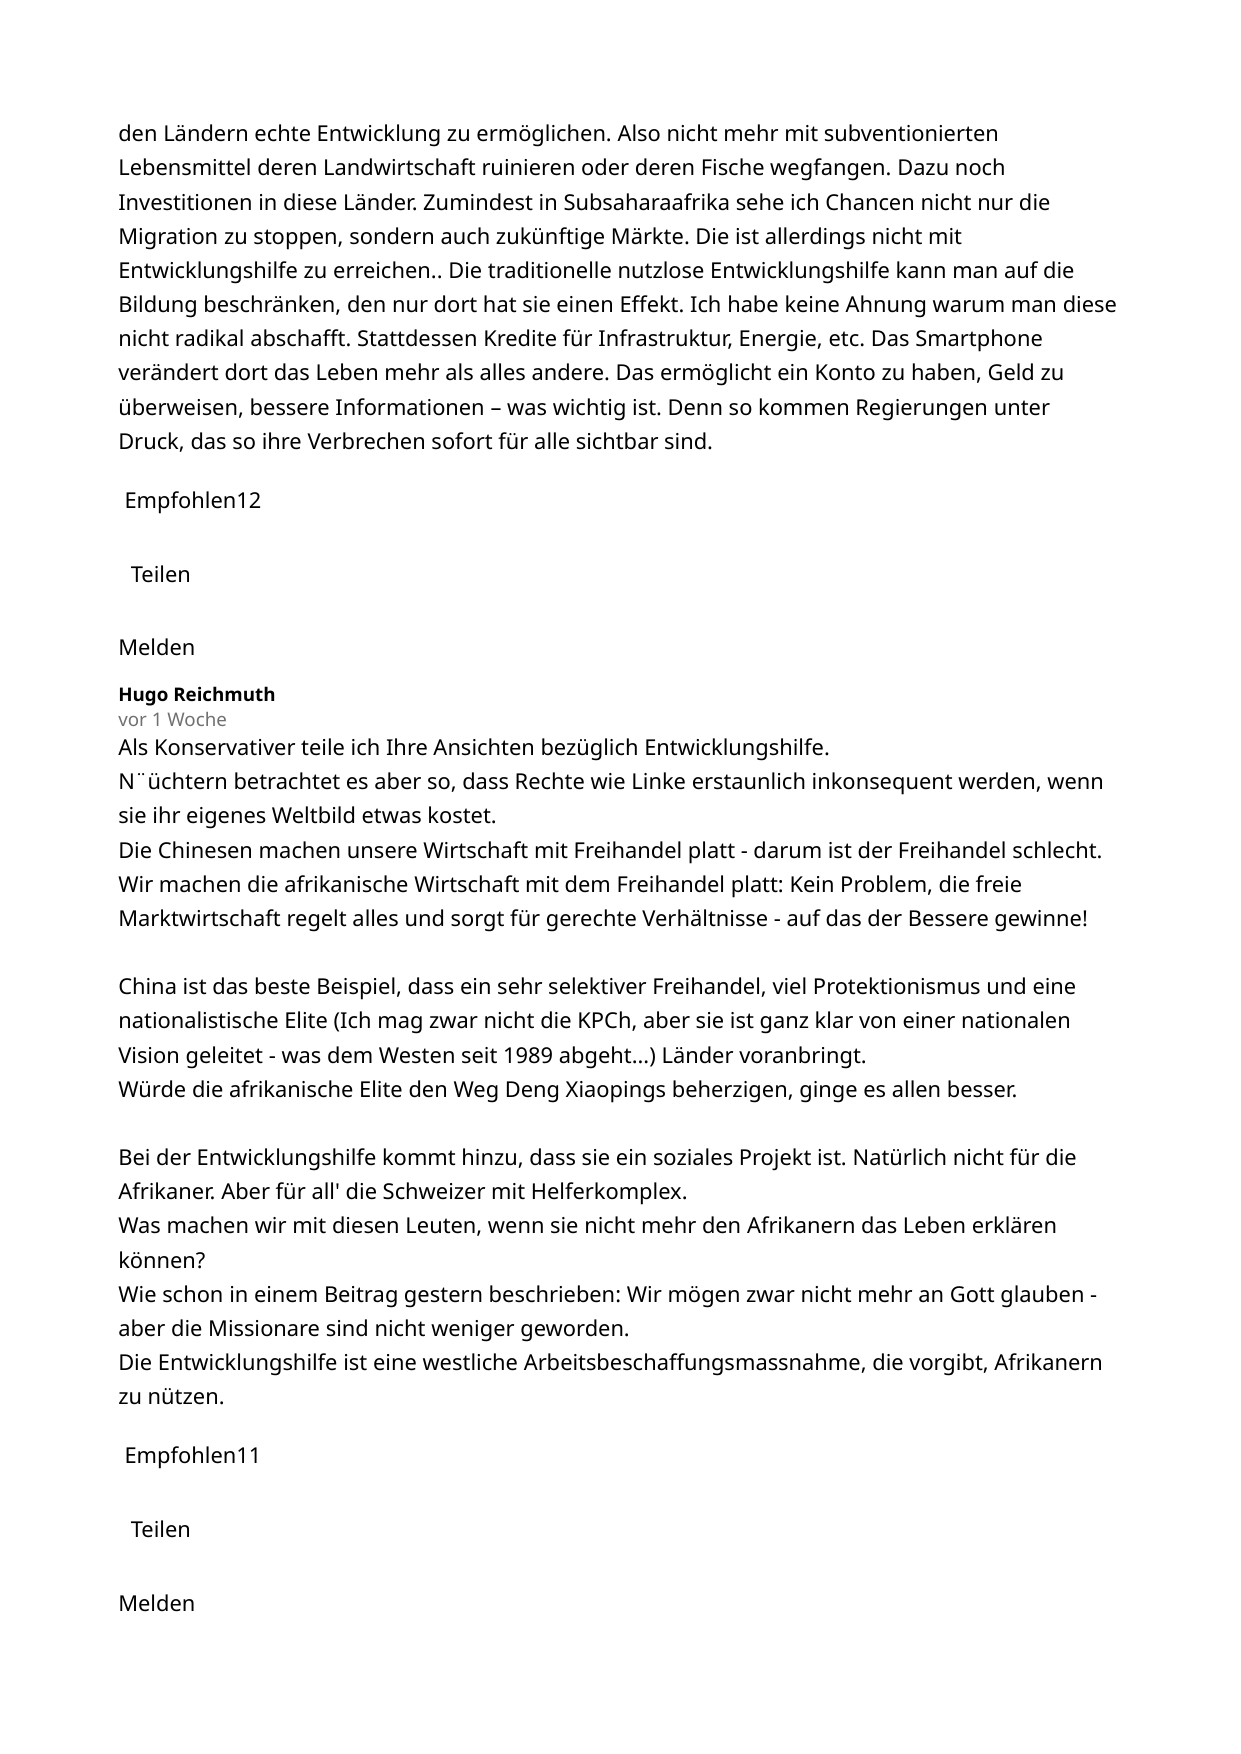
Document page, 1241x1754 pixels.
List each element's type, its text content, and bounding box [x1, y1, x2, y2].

text Hugo Reichmuth [118, 681, 1109, 707]
text den Ländern echte Entwicklung zu ermöglichen. Also nicht mehr mit subventionierten Lebensmittel deren Landwirtschaft ruinieren oder deren Fische wegfangen. Dazu noch Investitionen in diese Länder. Zumindest in Subsaharaafrika sehe ich Chancen nicht nur die Migration zu stoppen, sondern auch zukünftige Märkte. Die ist allerdings nicht mit Entwicklungshilfe zu erreichen.. Die traditionelle nutzlose Entwicklungshilfe kann man auf die Bildung beschränken, den nur dort hat sie einen Effekt. Ich habe keine Ahnung warum man diese nicht radikal abschafft. Stattdessen Kredite für Infrastruktur, Energie, etc. Das Smartphone verändert dort das Leben mehr als alles andere. Das ermöglicht ein Konto zu haben, Geld zu überweisen, bessere Informationen – was wichtig ist. Denn so kommen Regierungen unter Druck, das so ihre Verbrechen sofort für alle sichtbar sind. [118, 118, 1122, 455]
text Teilen [131, 558, 1122, 588]
text Teilen [131, 1514, 1122, 1544]
text Empfohlen12 [124, 485, 1122, 514]
text Empfohlen11 [124, 1440, 1122, 1470]
text Melden [118, 632, 1122, 662]
text Melden [118, 1588, 1122, 1618]
text vor 1 Woche [118, 707, 1122, 732]
text Als Konservativer teile ich Ihre Ansichten bezüglich Entwicklungshilfe. N¨üchtern betrachtet es aber so, dass Rechte wie Linke erstaunlich inkonsequent werden, wenn sie ihr eigenes Weltbild etwas kostet. Die Chinesen machen unsere Wirtschaft mit Freihandel platt - darum ist der Freihandel schlecht. Wir machen die afrikanische Wirtschaft mit dem Freihandel platt: Kein Problem, die freie Marktwirtschaft regelt alles und sorgt für gerechte Verhältnisse - auf das der Bessere gewinne! China ist das beste Beispiel, dass ein sehr selektiver Freihandel, viel Protektionismus und eine nationalistische Elite (Ich mag zwar nicht die KPCh, aber sie ist ganz klar von einer nationalen Vision geleitet - was dem Westen seit 1989 abgeht...) Länder voranbringt. Würde die afrikanische Elite den Weg Deng Xiaopings beherzigen, ginge es allen besser. Bei der Entwicklungshilfe kommt hinzu, dass sie ein soziales Projekt ist. Natürlich nicht für die Afrikaner. Aber für all' die Schweizer mit Helferkomplex. Was machen wir mit diesen Leuten, wenn sie nicht mehr den Afrikanern das Leben erklären können? Wie schon in einem Beitrag gestern beschrieben: Wir mögen zwar nicht mehr an Gott glauben - aber die Missionare sind nicht weniger geworden. Die Entwicklungshilfe ist eine westliche Arbeitsbeschaffungsmassnahme, die vorgibt, Afrikanern zu nützen. [118, 732, 1122, 1411]
